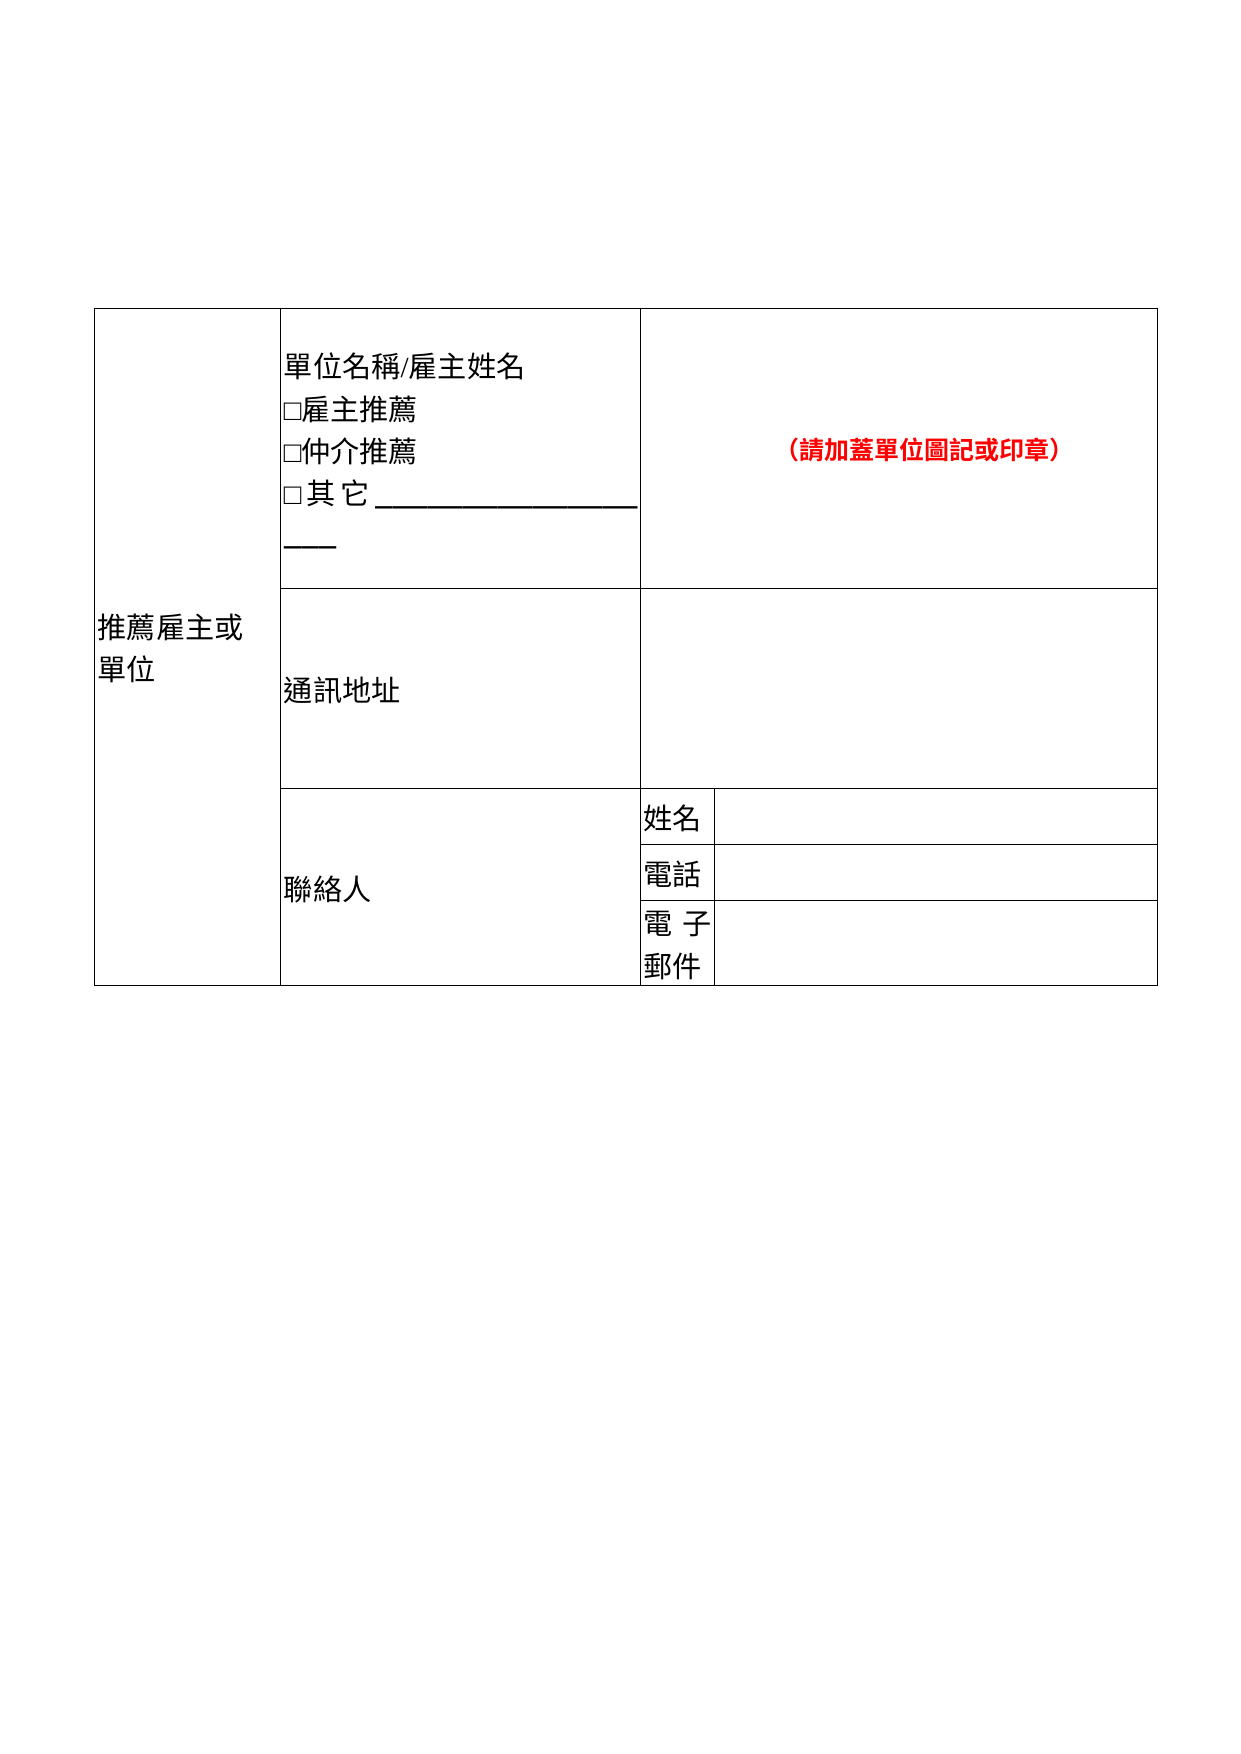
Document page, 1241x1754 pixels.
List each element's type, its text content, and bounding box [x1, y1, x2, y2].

table_cell 推薦雇主或 單位 [95, 309, 280, 985]
table_cell [715, 789, 1157, 844]
table_cell [715, 901, 1157, 985]
table_cell [715, 845, 1157, 900]
table_cell 電話 [641, 845, 714, 900]
table_cell [641, 589, 1157, 788]
table_cell （請加蓋單位圖記或印章） [641, 309, 1157, 588]
table_cell 電子郵件 [641, 901, 714, 985]
table_cell 姓名 [641, 789, 714, 844]
table_cell 單位名稱/雇主姓名 □雇主推薦 □仲介推薦 □其它__________________ [281, 309, 640, 588]
table_cell 通訊地址 [281, 589, 640, 788]
table_cell 聯絡人 [281, 789, 640, 985]
